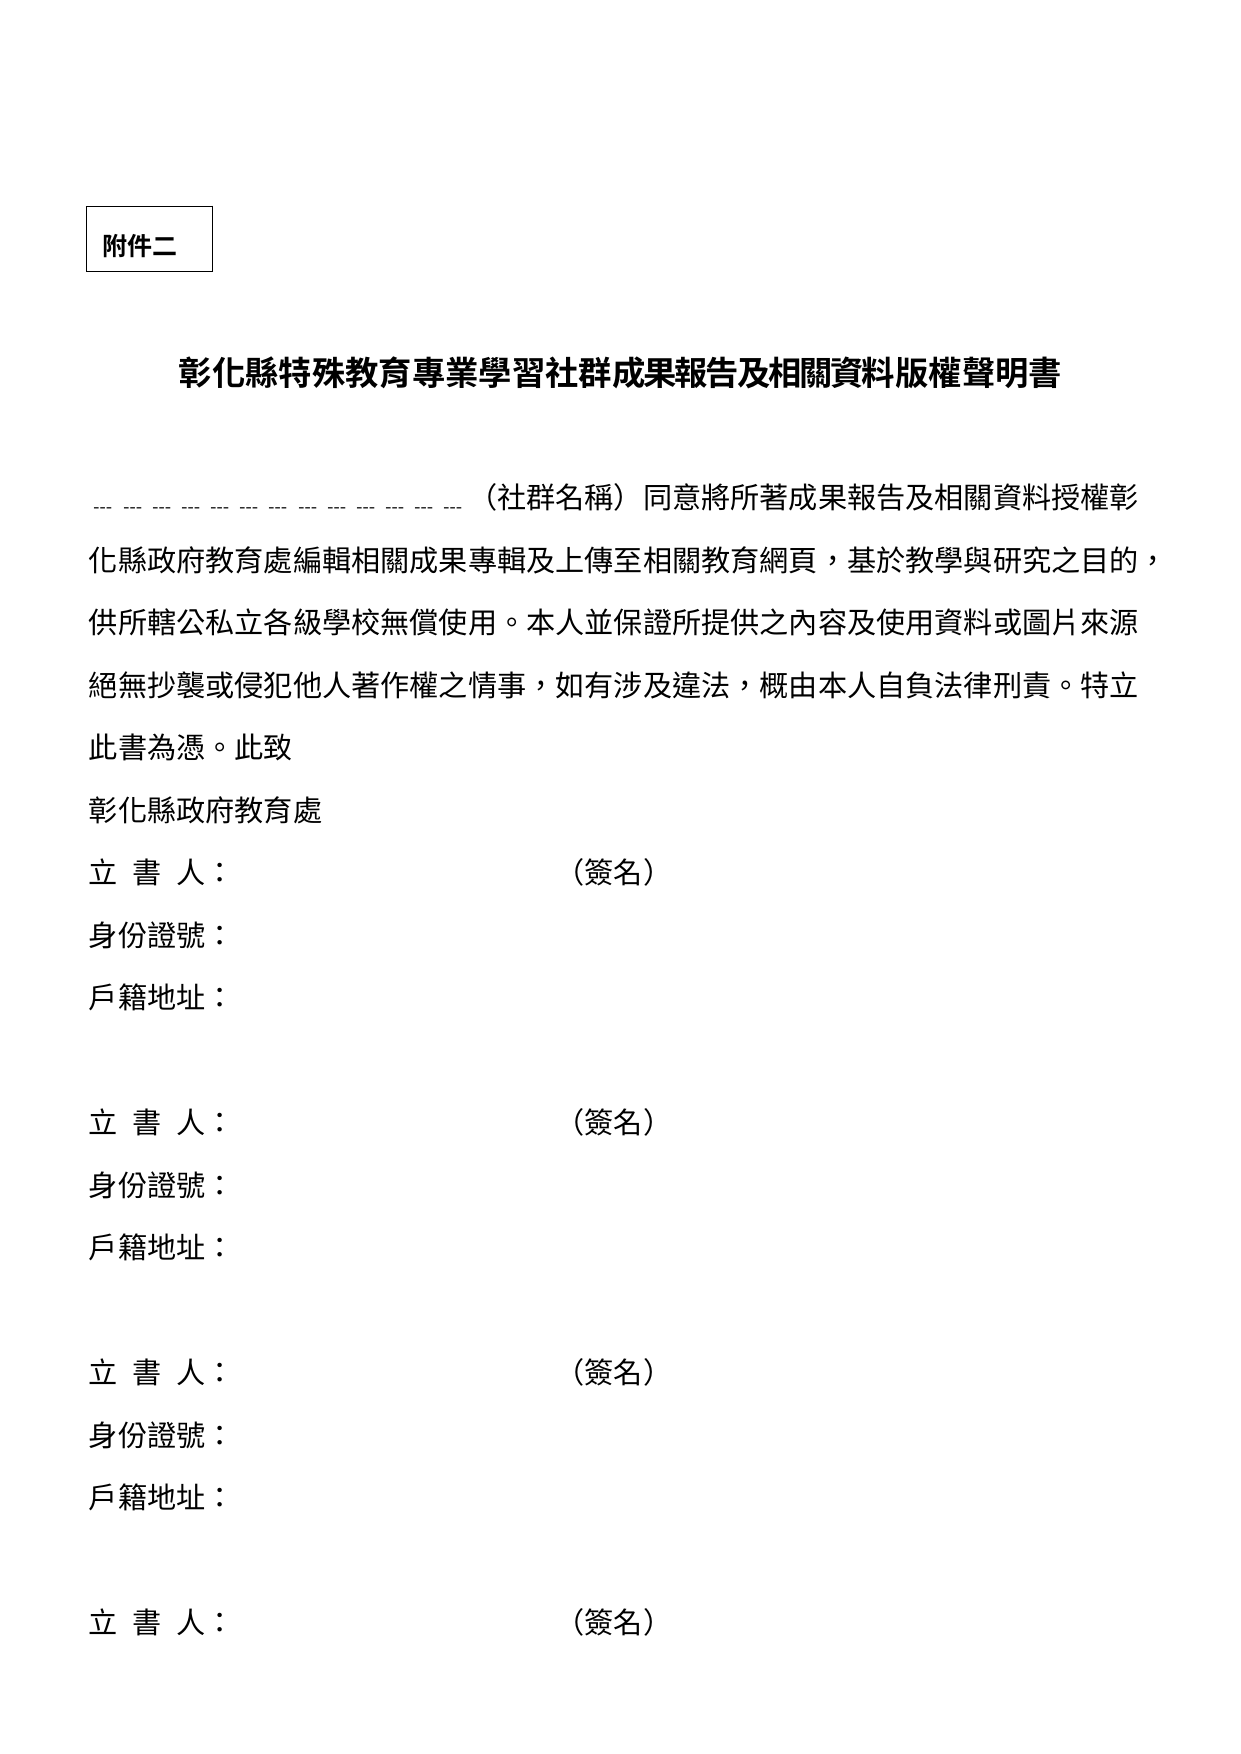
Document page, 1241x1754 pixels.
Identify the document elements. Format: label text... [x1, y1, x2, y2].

text 戶籍地址： [89, 1204, 1152, 1267]
text 立 書 人： （簽名） [89, 1329, 1152, 1392]
text ﹍﹍﹍﹍﹍﹍﹍﹍﹍﹍﹍﹍﹍（社群名稱）同意將所著成果報告及相關資料授權彰化縣政府教育處編輯相關成果專輯及上傳至相關教育網頁，基於教學與研究之目的，供所轄公私立各級學校無償使用。本人並保證所提供之內容及使用資料或圖片來源絕無抄襲或侵犯他人著作權之情事，如有涉及違法，概由本人自負法律刑責。特立此書為憑。此致 [89, 454, 1152, 767]
text 戶籍地址： [89, 1454, 1152, 1517]
text 立 書 人： （簽名） [89, 1579, 1152, 1642]
text 身份證號： [89, 892, 1152, 954]
text 彰化縣政府教育處 [89, 767, 1152, 829]
text 立 書 人： （簽名） [89, 829, 1152, 892]
text 身份證號： [89, 1392, 1152, 1454]
text 身份證號： [89, 1142, 1152, 1204]
text 立 書 人： （簽名） [89, 1079, 1152, 1142]
text 戶籍地址： [89, 954, 1152, 1017]
text 附件二 [102, 214, 197, 263]
text 彰化縣特殊教育專業學習社群成果報告及相關資料版權聲明書 [89, 329, 1152, 392]
